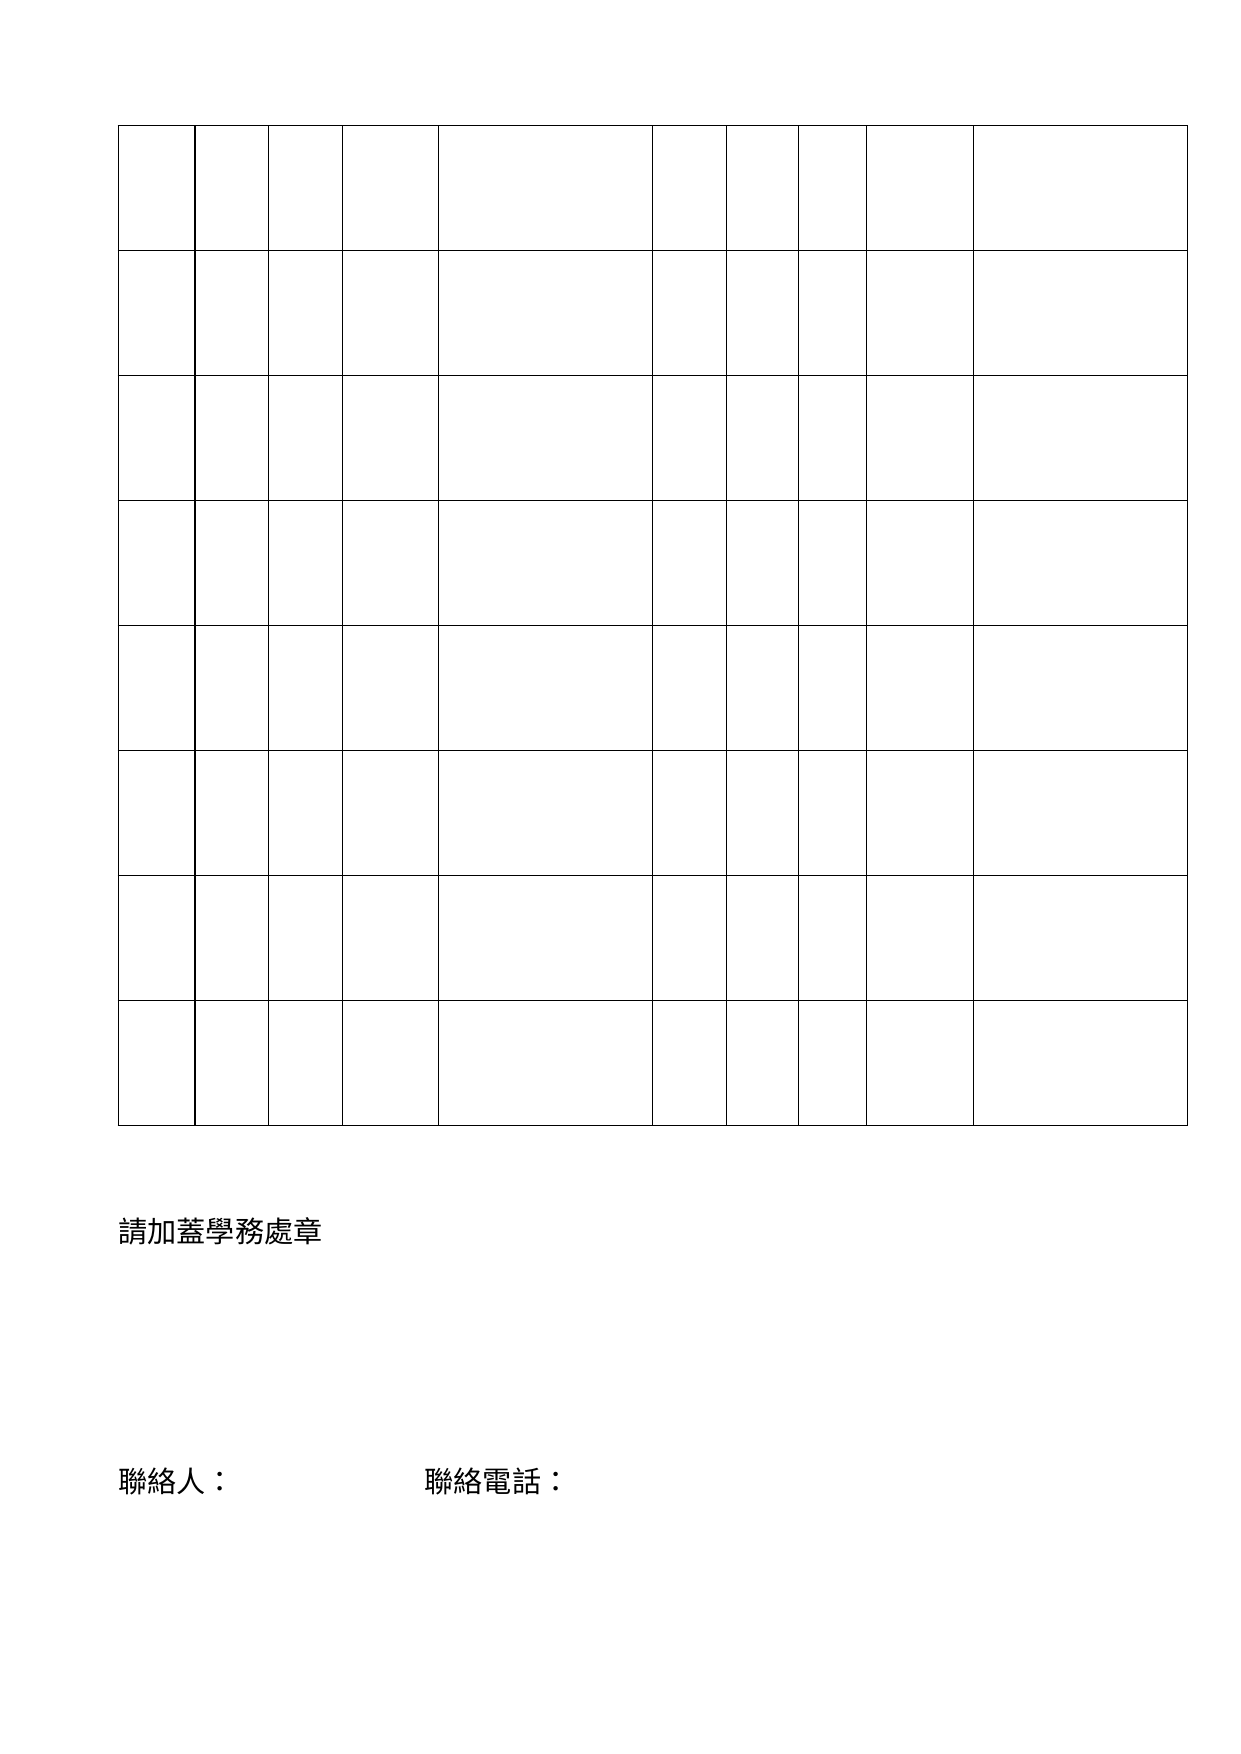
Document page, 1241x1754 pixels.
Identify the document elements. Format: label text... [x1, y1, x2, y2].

table_cell [439, 376, 652, 500]
table_cell [974, 1001, 1187, 1125]
table_cell [343, 1001, 438, 1125]
table_cell [439, 501, 652, 625]
table_cell [867, 876, 973, 1000]
table_cell [867, 626, 973, 750]
table_cell [343, 251, 438, 375]
table_cell [727, 876, 798, 1000]
table_cell [196, 126, 268, 250]
table_cell [119, 376, 194, 500]
table_cell [119, 1001, 194, 1125]
table_cell [439, 626, 652, 750]
table_cell [269, 501, 342, 625]
table_cell [653, 751, 726, 875]
table_cell [119, 501, 194, 625]
table_cell [653, 126, 726, 250]
table_cell [269, 751, 342, 875]
text 聯絡人： 聯絡電話： [118, 1438, 1181, 1500]
table_cell [653, 876, 726, 1000]
table_cell [196, 376, 268, 500]
table_cell [974, 376, 1187, 500]
table_cell [653, 251, 726, 375]
table_cell [119, 626, 194, 750]
table_cell [867, 501, 973, 625]
table_cell [799, 501, 866, 625]
table_cell [119, 751, 194, 875]
table_cell [119, 876, 194, 1000]
table_cell [269, 876, 342, 1000]
table_cell [867, 376, 973, 500]
table_cell [196, 876, 268, 1000]
table_cell [653, 1001, 726, 1125]
table_cell [439, 126, 652, 250]
table_cell [867, 126, 973, 250]
table_cell [799, 126, 866, 250]
table_cell [974, 876, 1187, 1000]
table_cell [343, 876, 438, 1000]
table_cell [653, 376, 726, 500]
text 請加蓋學務處章 [118, 1188, 1181, 1250]
table_cell [799, 376, 866, 500]
table_cell [727, 376, 798, 500]
table_cell [653, 626, 726, 750]
table_cell [867, 251, 973, 375]
table_cell [439, 876, 652, 1000]
table_cell [974, 751, 1187, 875]
table_cell [196, 751, 268, 875]
table_cell [196, 501, 268, 625]
table_cell [269, 1001, 342, 1125]
table_cell [269, 126, 342, 250]
table_cell [269, 376, 342, 500]
table_cell [119, 126, 194, 250]
table_cell [867, 751, 973, 875]
table_cell [727, 1001, 798, 1125]
table_cell [196, 626, 268, 750]
table_cell [974, 251, 1187, 375]
table_cell [343, 751, 438, 875]
table_cell [439, 1001, 652, 1125]
table_cell [799, 626, 866, 750]
table_cell [439, 751, 652, 875]
table_cell [269, 251, 342, 375]
table_cell [799, 1001, 866, 1125]
table_cell [974, 126, 1187, 250]
table_cell [727, 251, 798, 375]
table_cell [653, 501, 726, 625]
table_cell [799, 251, 866, 375]
table_cell [727, 626, 798, 750]
table_cell [439, 251, 652, 375]
table_cell [343, 501, 438, 625]
table_cell [196, 1001, 268, 1125]
table_cell [727, 751, 798, 875]
table_cell [343, 626, 438, 750]
table_cell [727, 501, 798, 625]
table_cell [799, 876, 866, 1000]
table_cell [343, 376, 438, 500]
table_cell [799, 751, 866, 875]
table_cell [727, 126, 798, 250]
table_cell [196, 251, 268, 375]
table_cell [119, 251, 194, 375]
table_cell [343, 126, 438, 250]
table_cell [974, 626, 1187, 750]
table_cell [269, 626, 342, 750]
table_cell [867, 1001, 973, 1125]
table_cell [974, 501, 1187, 625]
